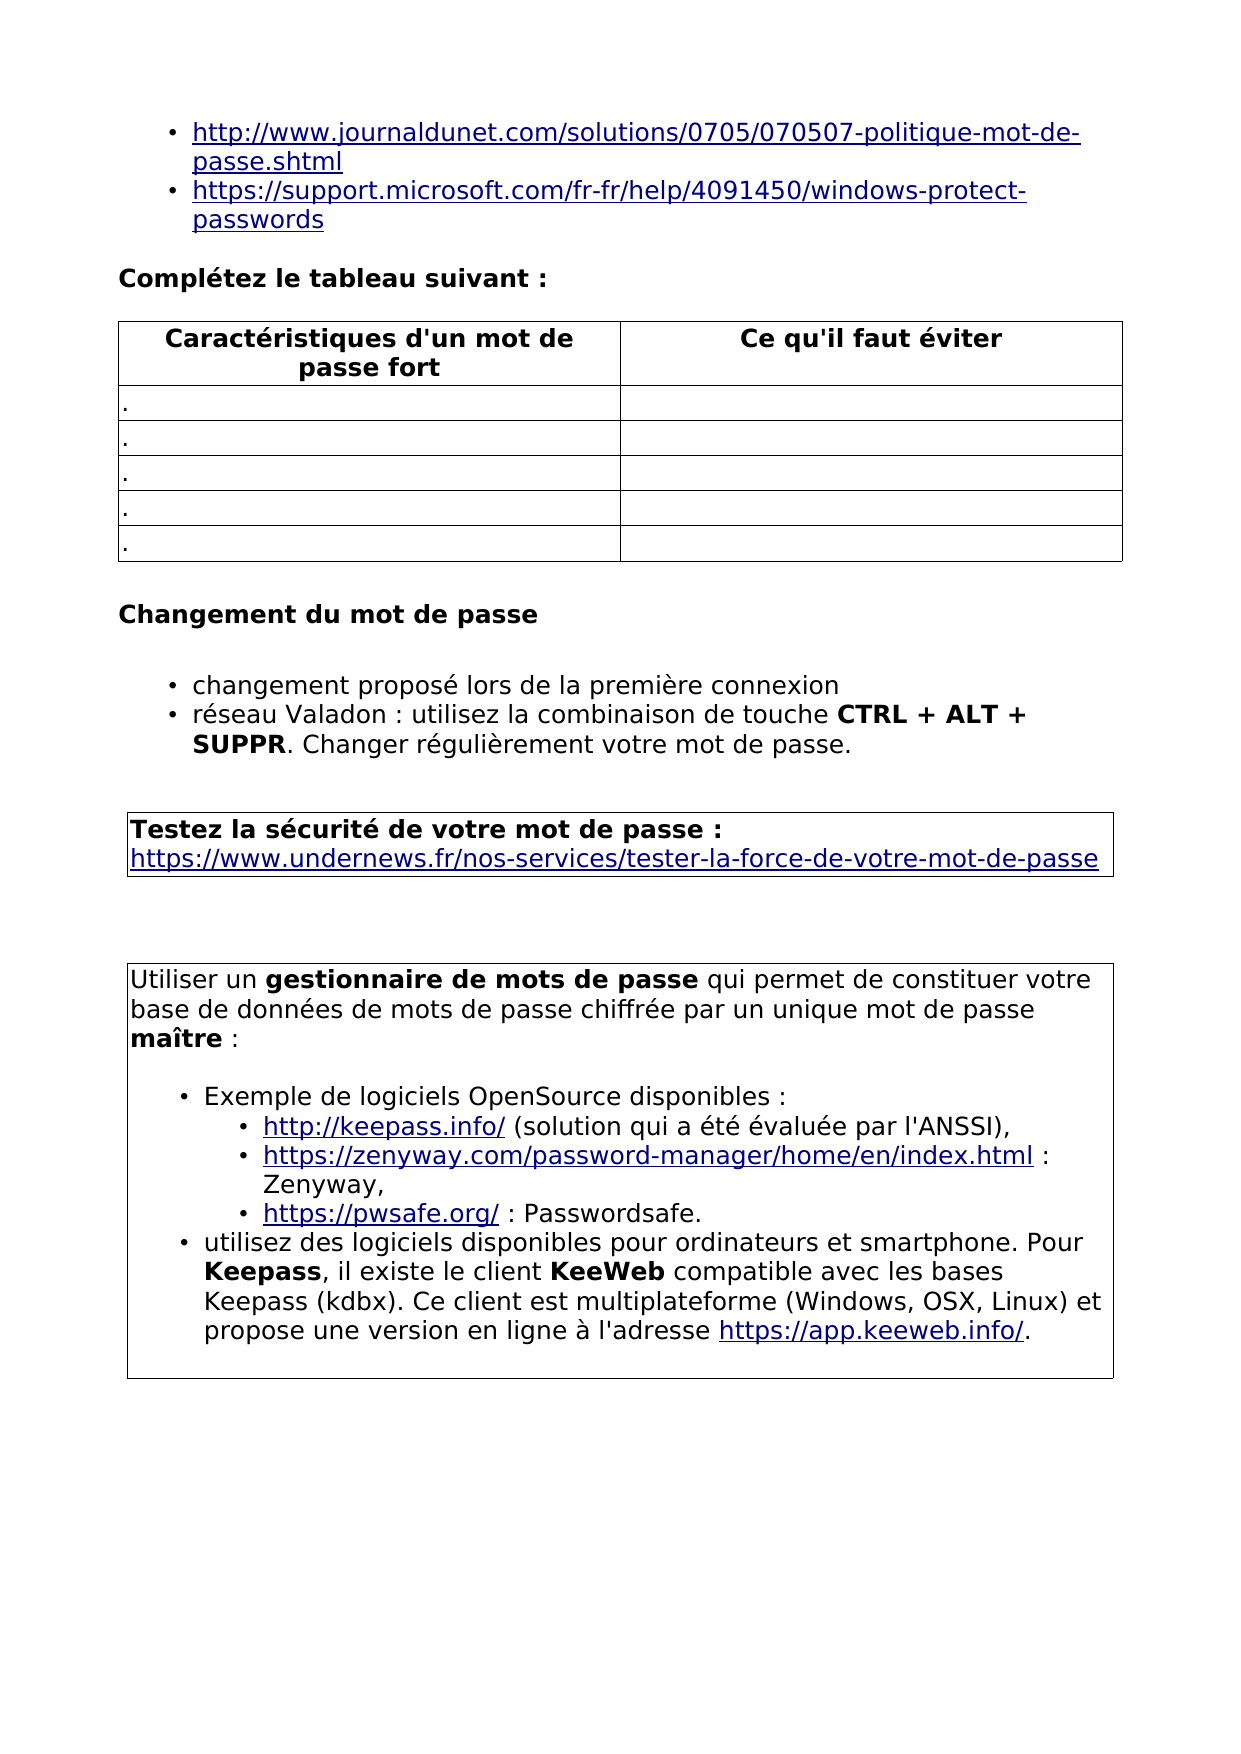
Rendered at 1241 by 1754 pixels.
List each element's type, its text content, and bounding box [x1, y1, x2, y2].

table_header Caractéristiques d'un mot de passe fort [119, 322, 620, 385]
table_cell . [119, 421, 620, 455]
table_cell [621, 386, 1122, 420]
table_header Testez la sécurité de votre mot de passe : https://www.undernews.fr/nos-services/tester-la-force-de-votre-mot-de-passe [128, 813, 1113, 876]
table_header Utiliser un gestionnaire de mots de passe qui permet de constituer votre base de données de mots de passe chiffrée par un unique mot de passe maître : Exemple de logiciels OpenSource disponibles : http://keepass.info/ (solution qui a été évaluée par l'ANSSI), https://zenyway.com/password-manager/home/en/index.html : Zenyway, https://pwsafe.org/ : Passwordsafe. utilisez des logiciels disponibles pour ordinateurs et smartphone. Pour Keepass, il existe le client KeeWeb compatible avec les bases Keepass (kdbx). Ce client est multiplateforme (Windows, OSX, Linux) et propose une version en ligne à l'adresse https://app.keeweb.info/. [128, 964, 1113, 1377]
subtitle Changement du mot de passe [118, 600, 1122, 629]
table_cell [621, 421, 1122, 455]
text Complétez le tableau suivant : [118, 264, 1122, 293]
table_cell [621, 526, 1122, 561]
table_cell [621, 456, 1122, 490]
list réseau Valadon : utilisez la combinaison de touche CTRL + ALT + SUPPR. Changer régulièrement votre mot de passe. [177, 701, 1122, 759]
table_header Ce qu'il faut éviter [621, 322, 1122, 385]
list changement proposé lors de la première connexion [177, 672, 1122, 701]
table_cell . [119, 386, 620, 420]
table_cell . [119, 456, 620, 490]
list https://support.microsoft.com/fr-fr/help/4091450/windows-protect-passwords [177, 176, 1122, 235]
table_cell . [119, 526, 620, 561]
table_cell . [119, 491, 620, 525]
table_cell [621, 491, 1122, 525]
list http://www.journaldunet.com/solutions/0705/070507-politique-mot-de-passe.shtml [177, 118, 1122, 176]
